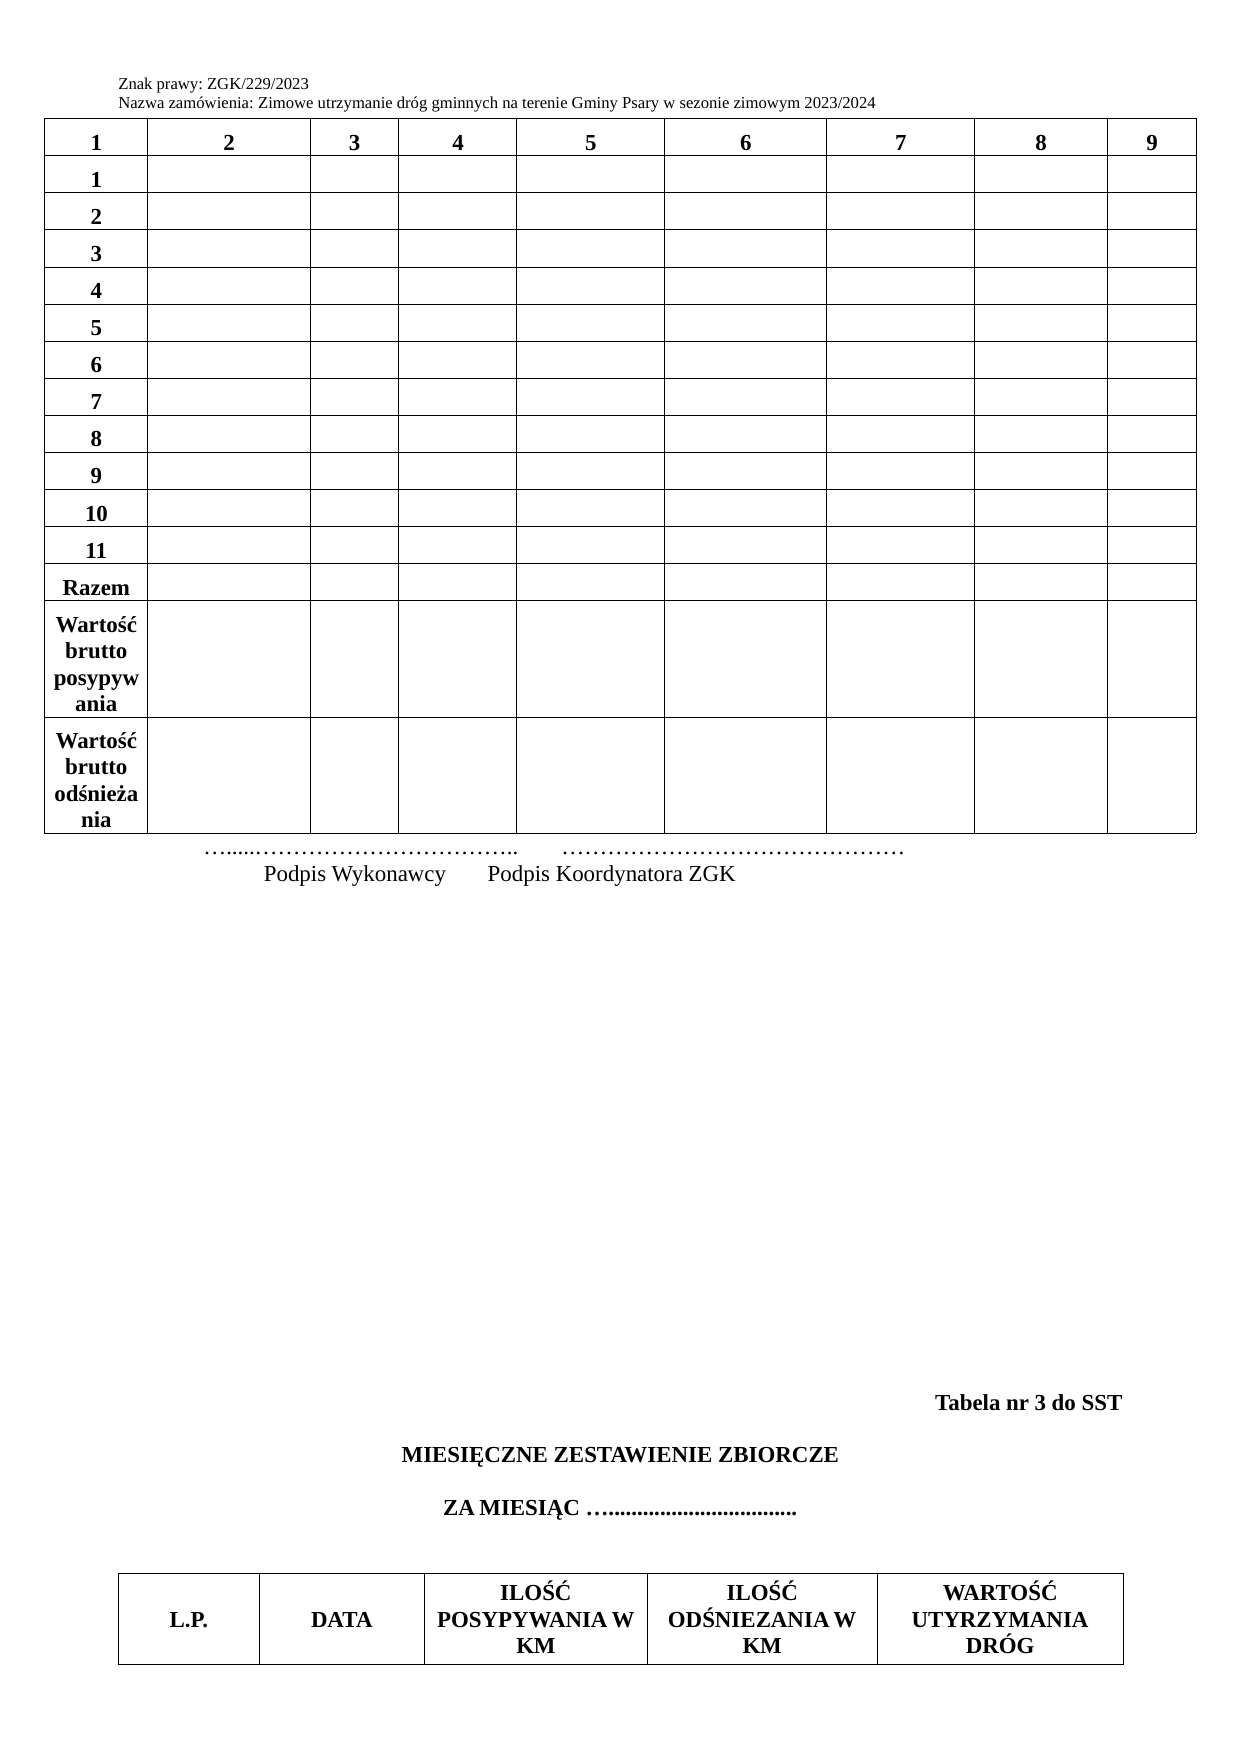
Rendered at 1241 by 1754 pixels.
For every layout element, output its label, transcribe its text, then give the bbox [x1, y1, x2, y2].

table_cell [399, 718, 516, 832]
table_cell [665, 268, 826, 303]
table_cell [148, 379, 310, 415]
table_cell [1108, 268, 1196, 303]
table_cell [665, 564, 826, 600]
table_cell [311, 156, 398, 192]
table_cell [665, 527, 826, 563]
table_cell 2 [148, 119, 310, 155]
table_cell [311, 564, 398, 600]
table_cell 9 [45, 453, 147, 489]
table_cell [665, 490, 826, 526]
table_cell [665, 193, 826, 229]
table_cell [1108, 305, 1196, 341]
table_cell [399, 453, 516, 489]
table_cell [1108, 453, 1196, 489]
table_cell Razem [45, 564, 147, 600]
table_cell [399, 564, 516, 600]
table_cell [517, 156, 664, 192]
text Tabela nr 3 do SST [118, 1389, 1122, 1415]
table_cell [148, 527, 310, 563]
table_cell 3 [45, 230, 147, 266]
table_cell [665, 379, 826, 415]
table_cell [311, 379, 398, 415]
table_cell [827, 416, 974, 452]
table_cell [148, 453, 310, 489]
table_cell [311, 268, 398, 303]
table_cell 5 [45, 305, 147, 341]
table_cell [665, 305, 826, 341]
table_cell [1108, 718, 1196, 832]
table_cell [517, 453, 664, 489]
table_cell [399, 193, 516, 229]
table_header L.P. [119, 1574, 259, 1664]
table_cell [827, 527, 974, 563]
table_cell [975, 268, 1107, 303]
table_cell [665, 718, 826, 832]
table_cell [148, 718, 310, 832]
table_cell [148, 416, 310, 452]
table_header ILOŚĆ ODŚNIEZANIA W KM [648, 1574, 877, 1664]
text ….....…………………………….. ……………………………………… [118, 834, 1122, 859]
table_cell [311, 193, 398, 229]
table_cell 5 [517, 119, 664, 155]
table_cell [311, 342, 398, 378]
table_cell [665, 342, 826, 378]
table_cell [311, 718, 398, 832]
text Podpis Wykonawcy Podpis Koordynatora ZGK [118, 861, 1122, 887]
table_cell [311, 230, 398, 266]
table_cell [1108, 601, 1196, 716]
table_cell [975, 305, 1107, 341]
table_cell [1108, 156, 1196, 192]
table_cell 1 [45, 156, 147, 192]
table_cell [399, 305, 516, 341]
table_cell 8 [975, 119, 1107, 155]
table_cell 3 [311, 119, 398, 155]
table_cell [827, 230, 974, 266]
table_cell [399, 342, 516, 378]
table_cell [399, 601, 516, 716]
table_cell 7 [827, 119, 974, 155]
table_cell [148, 268, 310, 303]
table_cell [517, 268, 664, 303]
table_cell [1108, 379, 1196, 415]
table_cell [311, 527, 398, 563]
table_cell 10 [45, 490, 147, 526]
text MIESIĘCZNE ZESTAWIENIE ZBIORCZE [118, 1441, 1122, 1468]
table_cell [1108, 230, 1196, 266]
table_cell [517, 416, 664, 452]
table_cell [665, 416, 826, 452]
table_cell [517, 490, 664, 526]
table_cell [975, 453, 1107, 489]
table_cell [148, 342, 310, 378]
table_cell [1108, 193, 1196, 229]
table_cell [148, 305, 310, 341]
table_cell [827, 379, 974, 415]
table_cell [1108, 416, 1196, 452]
table_cell [148, 490, 310, 526]
table_cell [827, 156, 974, 192]
table_cell [148, 601, 310, 716]
table_cell [399, 156, 516, 192]
table_cell [975, 156, 1107, 192]
table_cell [517, 230, 664, 266]
table_cell [399, 230, 516, 266]
table_cell [517, 527, 664, 563]
table_cell [665, 453, 826, 489]
table_cell [311, 453, 398, 489]
table_cell [827, 453, 974, 489]
table_cell [148, 156, 310, 192]
table_cell [148, 193, 310, 229]
table_cell 11 [45, 527, 147, 563]
table_cell [975, 601, 1107, 716]
table_cell [827, 342, 974, 378]
table_header ILOŚĆ POSYPYWANIA W KM [425, 1574, 647, 1664]
table_cell 6 [45, 342, 147, 378]
table_cell 2 [45, 193, 147, 229]
table_cell 4 [45, 268, 147, 303]
table_cell [517, 379, 664, 415]
table_cell [311, 305, 398, 341]
table_cell [665, 230, 826, 266]
table_cell Wartość brutto posypywania [45, 601, 147, 716]
table_cell [148, 564, 310, 600]
table_cell [827, 601, 974, 716]
table_cell [827, 490, 974, 526]
table_cell [827, 718, 974, 832]
table_cell 6 [665, 119, 826, 155]
table_cell [399, 379, 516, 415]
table_cell [975, 416, 1107, 452]
table_cell [517, 342, 664, 378]
table_cell [975, 230, 1107, 266]
table_cell Wartość brutto odśnieżania [45, 718, 147, 832]
table_cell [399, 490, 516, 526]
table_cell [1108, 564, 1196, 600]
table_cell [665, 156, 826, 192]
table_cell [827, 305, 974, 341]
table_cell [827, 193, 974, 229]
text ZA MIESIĄC …................................. [118, 1494, 1122, 1521]
table_cell [665, 601, 826, 716]
table_cell [517, 601, 664, 716]
table_cell [517, 305, 664, 341]
table_cell [311, 601, 398, 716]
table_cell [399, 268, 516, 303]
table_cell [827, 268, 974, 303]
table_cell [1108, 342, 1196, 378]
table_cell [399, 527, 516, 563]
table_cell [148, 230, 310, 266]
table_cell [517, 564, 664, 600]
table_cell 8 [45, 416, 147, 452]
table_cell [975, 379, 1107, 415]
table_cell [975, 527, 1107, 563]
table_cell 4 [399, 119, 516, 155]
table_cell [975, 564, 1107, 600]
table_cell [1108, 527, 1196, 563]
table_cell 9 [1108, 119, 1196, 155]
table_cell [975, 718, 1107, 832]
table_cell [311, 490, 398, 526]
table_cell 1 [45, 119, 147, 155]
table_cell [1108, 490, 1196, 526]
table_cell [827, 564, 974, 600]
table_cell [517, 718, 664, 832]
table_header WARTOŚĆ UTYRZYMANIA DRÓG [878, 1574, 1123, 1664]
table_cell [399, 416, 516, 452]
table_cell [975, 490, 1107, 526]
table_header DATA [260, 1574, 424, 1664]
table_cell [975, 342, 1107, 378]
table_cell [517, 193, 664, 229]
table_cell [311, 416, 398, 452]
table_cell [975, 193, 1107, 229]
table_cell 7 [45, 379, 147, 415]
